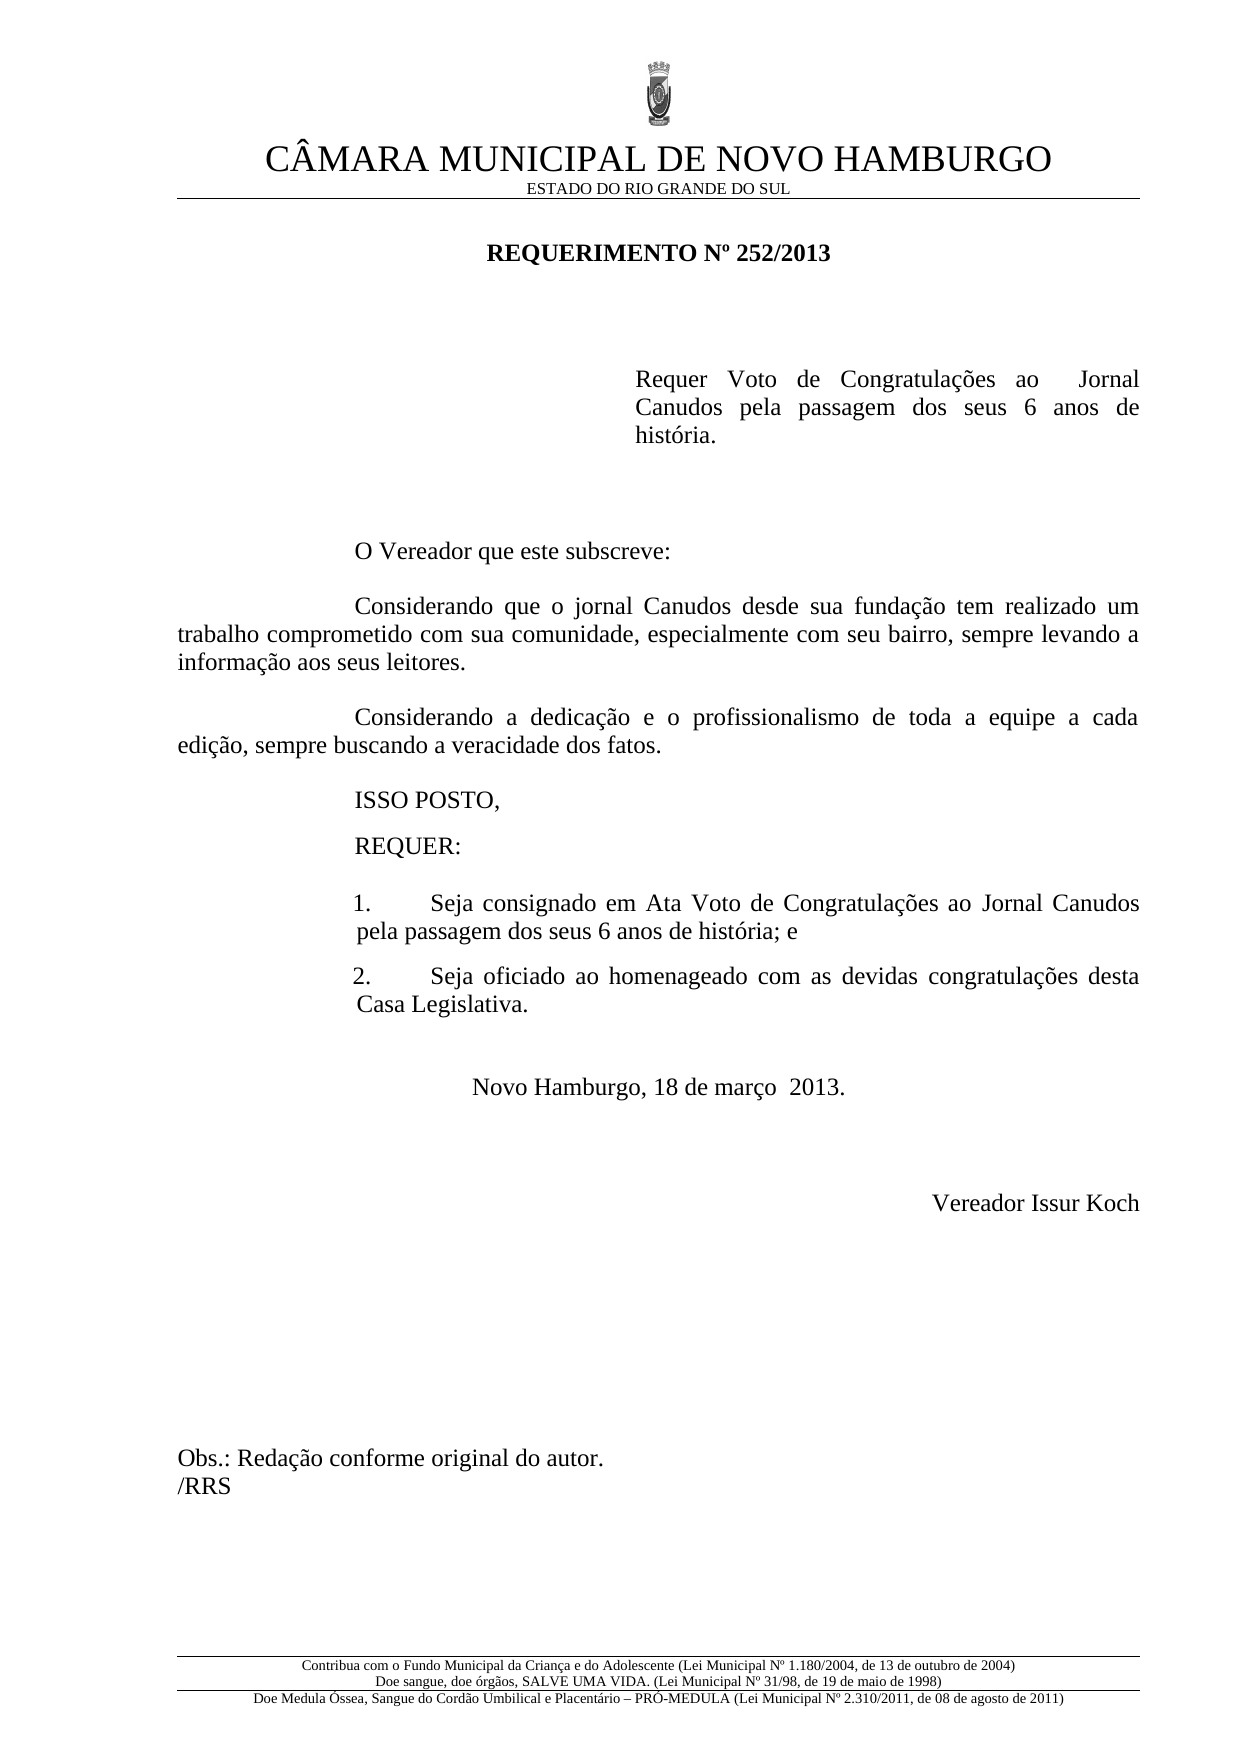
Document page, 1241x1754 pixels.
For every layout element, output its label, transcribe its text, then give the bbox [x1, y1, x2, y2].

text Vereador Issur Koch [649, 1189, 1140, 1217]
text O Vereador que este subscreve: [177, 537, 1140, 565]
text 1. Seja consignado em Ata Voto de Congratulações ao Jornal Canudos pela passagem dos seus 6 anos de história; e [352, 889, 1140, 944]
text ISSO POSTO, [177, 786, 1140, 814]
text Obs.: Redação conforme original do autor. [177, 1444, 1140, 1472]
text Requer Voto de Congratulações ao Jornal Canudos pela passagem dos seus 6 anos de história. [635, 365, 1140, 448]
text Novo Hamburgo, 18 de março 2013. [177, 1073, 1140, 1101]
title REQUERIMENTO Nº 252/2013 [177, 239, 1140, 266]
text Considerando que o jornal Canudos desde sua fundação tem realizado um trabalho comprometido com sua comunidade, especialmente com seu bairro, sempre levando a informação aos seus leitores. [177, 592, 1140, 676]
text Considerando a dedicação e o profissionalismo de toda a equipe a cada edição, sempre buscando a veracidade dos fatos. [177, 703, 1140, 759]
text REQUER: [177, 832, 1140, 859]
text 2. Seja oficiado ao homenageado com as devidas congratulações desta Casa Legislativa. [352, 962, 1140, 1018]
text /RRS [177, 1472, 1140, 1499]
